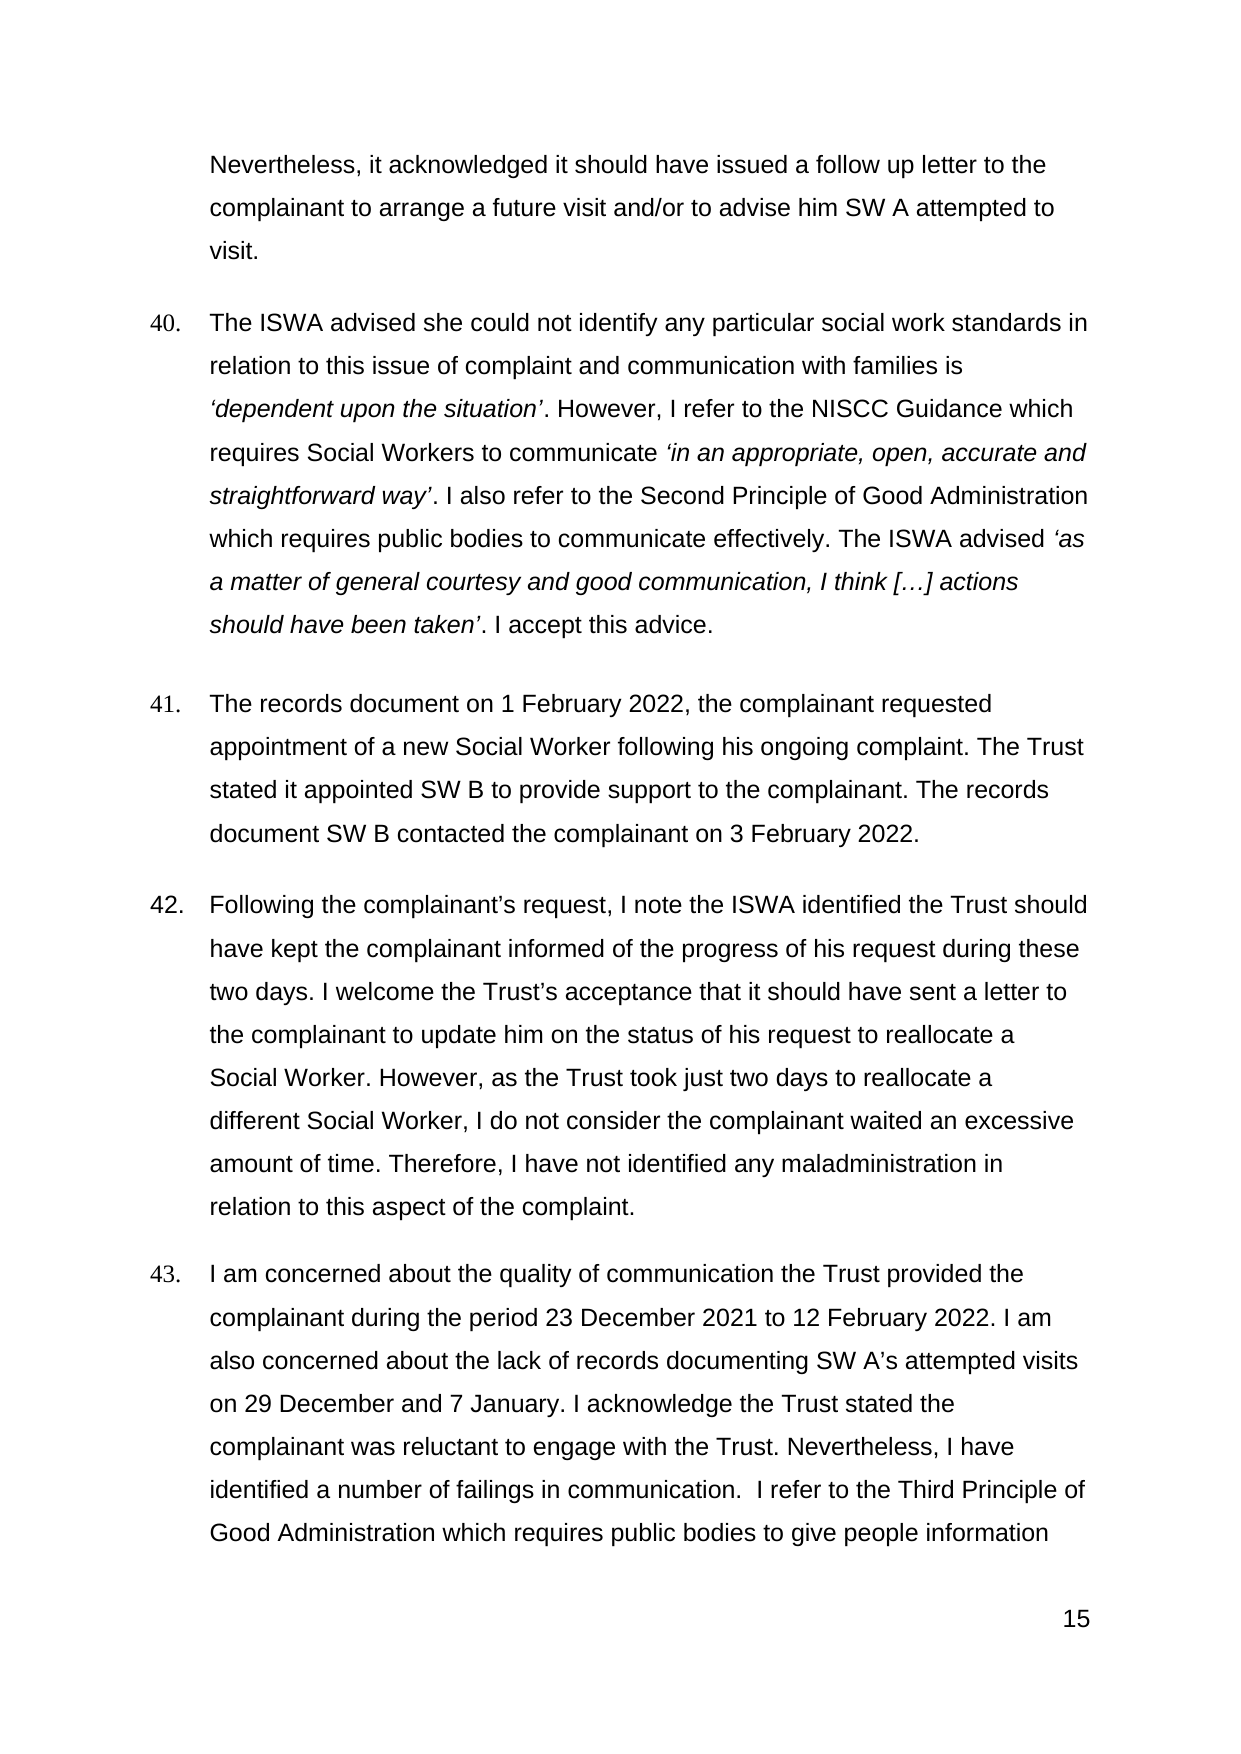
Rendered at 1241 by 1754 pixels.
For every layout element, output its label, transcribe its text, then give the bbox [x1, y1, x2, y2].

list The ISWA advised she could not identify any particular social work standards in relation to this issue of complaint and communication with families is ‘dependent upon the situation’. However, I refer to the NISCC Guidance which requires Social Workers to communicate ‘in an appropriate, open, accurate and straightforward way’. I also refer to the Second Principle of Good Administration which requires public bodies to communicate effectively. The ISWA advised ‘as a matter of general courtesy and good communication, I think […] actions should have been taken’. I accept this advice. [150, 308, 1090, 639]
list The records document on 1 February 2022, the complainant requested appointment of a new Social Worker following his ongoing complaint. The Trust stated it appointed SW B to provide support to the complainant. The records document SW B contacted the complainant on 3 February 2022. [150, 689, 1090, 847]
list Following the complainant’s request, I note the ISWA identified the Trust should have kept the complainant informed of the progress of his request during these two days. I welcome the Trust’s acceptance that it should have sent a letter to the complainant to update him on the status of his request to reallocate a Social Worker. However, as the Trust took just two days to reallocate a different Social Worker, I do not consider the complainant waited an excessive amount of time. Therefore, I have not identified any maladministration in relation to this aspect of the complaint. [150, 891, 1090, 1221]
list I am concerned about the quality of communication the Trust provided the complainant during the period 23 December 2021 to 12 February 2022. I am also concerned about the lack of records documenting SW A’s attempted visits on 29 December and 7 January. I acknowledge the Trust stated the complainant was reluctant to engage with the Trust. Nevertheless, I have identified a number of failings in communication. I refer to the Third Principle of Good Administration which requires public bodies to give people information [150, 1259, 1090, 1547]
list Nevertheless, it acknowledged it should have issued a follow up letter to the complainant to arrange a future visit and/or to advise him SW A attempted to visit. [150, 150, 1090, 265]
